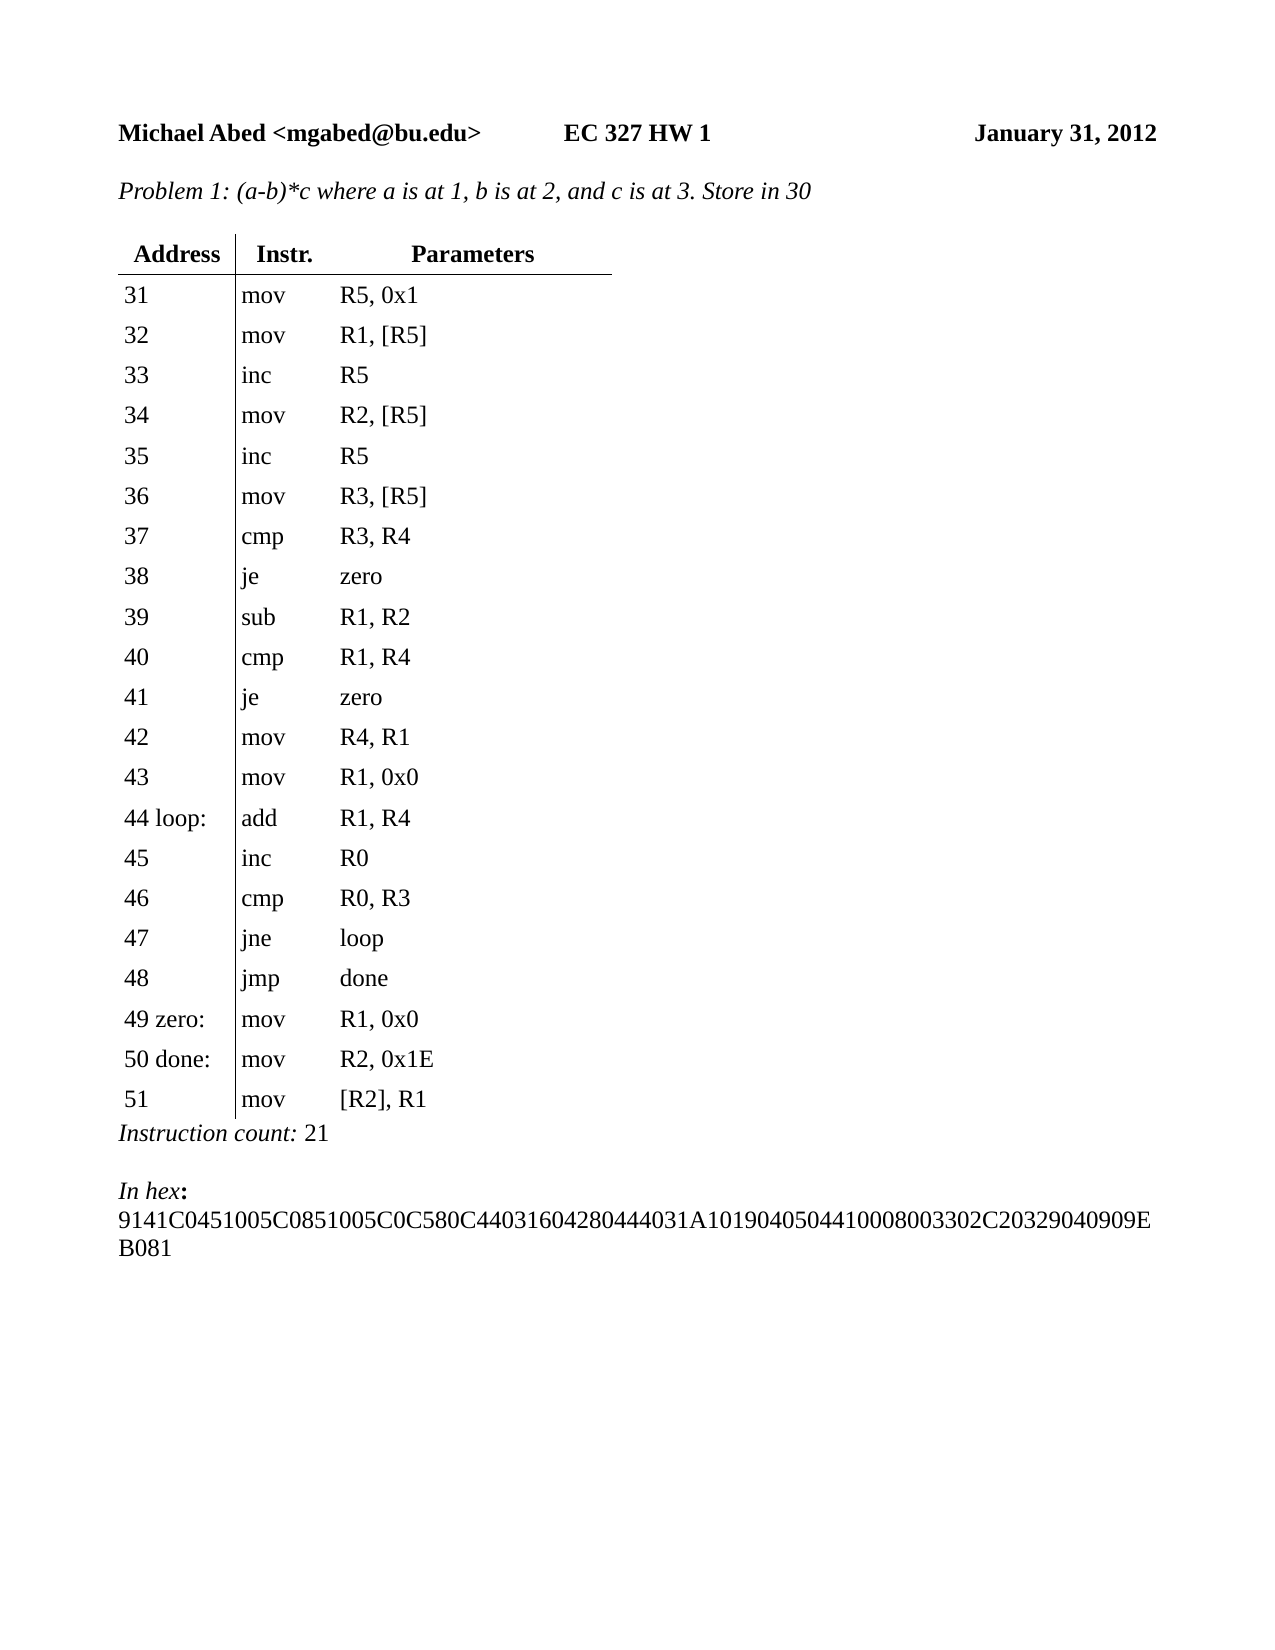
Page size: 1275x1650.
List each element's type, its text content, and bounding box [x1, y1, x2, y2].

table_header Parameters [334, 234, 612, 274]
table_cell cmp [236, 636, 334, 676]
table_cell inc [236, 435, 334, 475]
table_cell mov [236, 757, 334, 797]
table_cell mov [236, 275, 334, 314]
table_cell R0 [334, 837, 612, 877]
table_cell 31 [118, 275, 235, 314]
table_cell R5 [334, 355, 612, 395]
table_cell 37 [118, 515, 235, 556]
table_cell cmp [236, 515, 334, 556]
table_cell mov [236, 1038, 334, 1078]
table_cell R1, 0x0 [334, 757, 612, 797]
table_cell 34 [118, 395, 235, 435]
table_cell 46 [118, 877, 235, 917]
table_cell 48 [118, 958, 235, 998]
table_cell 47 [118, 918, 235, 958]
table_cell 32 [118, 314, 235, 354]
table_cell cmp [236, 877, 334, 917]
table_cell jne [236, 918, 334, 958]
table_cell mov [236, 395, 334, 435]
table_cell je [236, 676, 334, 716]
table_cell 44 loop: [118, 797, 235, 837]
table_cell R3, [R5] [334, 475, 612, 515]
table_cell R1, R2 [334, 596, 612, 636]
table_cell 35 [118, 435, 235, 475]
table_cell R5, 0x1 [334, 275, 612, 314]
table_cell R2, 0x1E [334, 1038, 612, 1078]
table_header Address [118, 234, 235, 274]
table_cell R5 [334, 435, 612, 475]
text Instruction count: 21 [118, 1118, 1157, 1147]
table_cell R1, 0x0 [334, 998, 612, 1038]
table_cell 40 [118, 636, 235, 676]
table_cell 38 [118, 556, 235, 596]
table_cell 50 done: [118, 1038, 235, 1078]
table_cell loop [334, 918, 612, 958]
table_cell inc [236, 355, 334, 395]
table_cell R1, R4 [334, 636, 612, 676]
table_cell zero [334, 676, 612, 716]
table_cell inc [236, 837, 334, 877]
table_cell [R2], R1 [334, 1078, 612, 1118]
table_cell R0, R3 [334, 877, 612, 917]
table_cell mov [236, 314, 334, 354]
table_cell R1, R4 [334, 797, 612, 837]
table_cell 41 [118, 676, 235, 716]
table_cell je [236, 556, 334, 596]
text 9141C0451005C0851005C0C580C44031604280444031A1019040504410008003302C20329040909EB081 [118, 1205, 1157, 1262]
table_cell 45 [118, 837, 235, 877]
table_cell mov [236, 998, 334, 1038]
table_cell 36 [118, 475, 235, 515]
table_cell 33 [118, 355, 235, 395]
table_cell 49 zero: [118, 998, 235, 1038]
table_cell R3, R4 [334, 515, 612, 556]
table_cell mov [236, 475, 334, 515]
table_cell R2, [R5] [334, 395, 612, 435]
table_header Instr. [236, 234, 334, 274]
table_cell done [334, 958, 612, 998]
text Problem 1: (a-b)*c where a is at 1, b is at 2, and c is at 3. Store in 30 [118, 176, 1157, 205]
table_cell 39 [118, 596, 235, 636]
table_cell jmp [236, 958, 334, 998]
table_cell sub [236, 596, 334, 636]
table_cell zero [334, 556, 612, 596]
table_cell 43 [118, 757, 235, 797]
table_cell add [236, 797, 334, 837]
table_cell 42 [118, 716, 235, 757]
table_cell 51 [118, 1078, 235, 1118]
table_cell R4, R1 [334, 716, 612, 757]
table_cell mov [236, 1078, 334, 1118]
text In hex: [118, 1176, 1157, 1205]
table_cell R1, [R5] [334, 314, 612, 354]
table_cell mov [236, 716, 334, 757]
